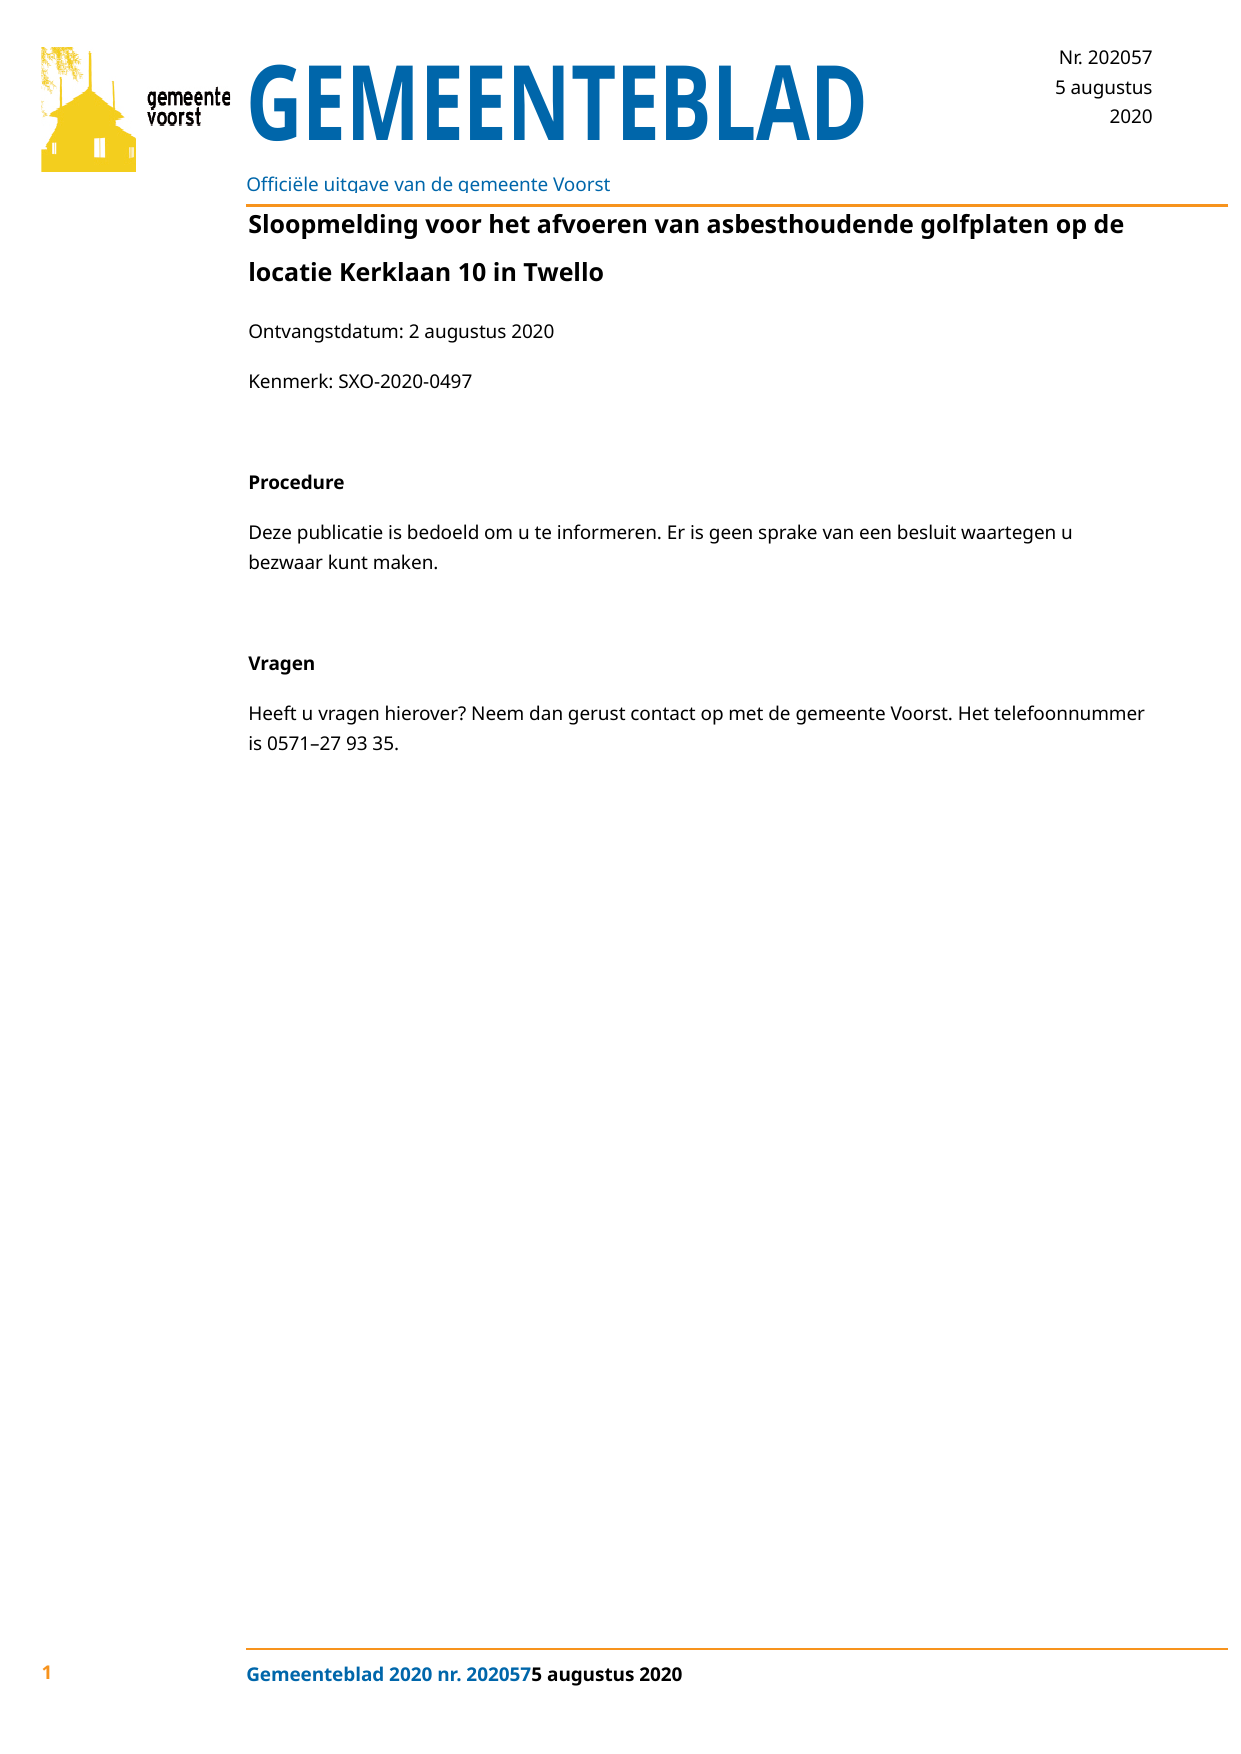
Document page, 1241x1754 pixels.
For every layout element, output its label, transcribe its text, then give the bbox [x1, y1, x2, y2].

text Sloopmelding voor het afvoeren van asbesthoudende golfplaten op de locatie Kerklaan 10 in Twello [248, 207, 1152, 288]
text Kenmerk: SXO-2020-0497 [248, 368, 1152, 394]
text Procedure [248, 469, 1152, 495]
text Vragen [248, 650, 1152, 676]
picture [41, 47, 231, 172]
text Ontvangstdatum: 2 augustus 2020 [248, 318, 1152, 344]
text Deze publicatie is bedoeld om u te informeren. Er is geen sprake van een besluit waartegen u bezwaar kunt maken. [248, 519, 1152, 575]
text Heeft u vragen hierover? Neem dan gerust contact op met de gemeente Voorst. Het telefoonnummer is 0571–27 93 35. [248, 700, 1152, 756]
